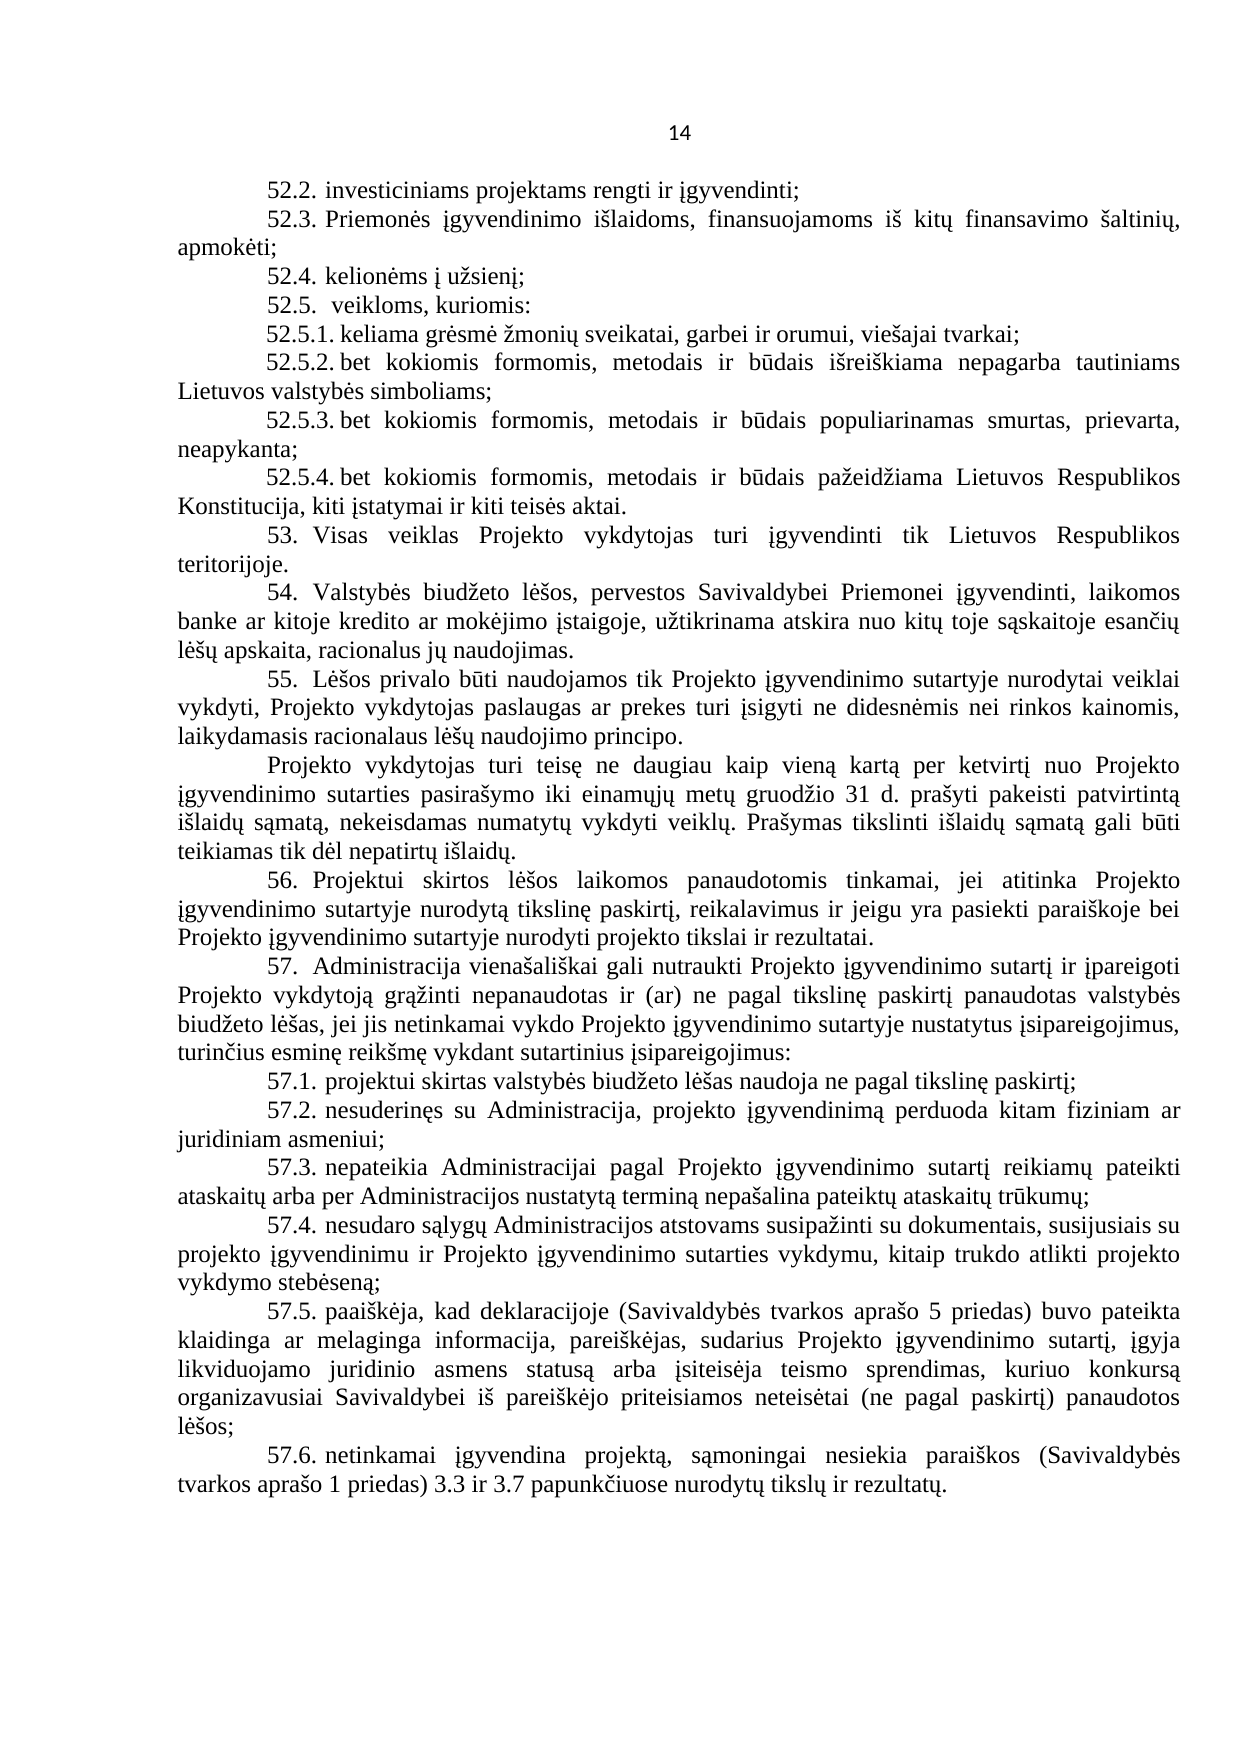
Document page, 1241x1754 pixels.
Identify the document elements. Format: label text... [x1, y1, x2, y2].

text 57.6. netinkamai įgyvendina projektą, sąmoningai nesiekia paraiškos (Savivaldybės tvarkos aprašo 1 priedas) 3.3 ir 3.7 papunkčiuose nurodytų tikslų ir rezultatų. [177, 1440, 1181, 1497]
text 57.1. projektui skirtas valstybės biudžeto lėšas naudoja ne pagal tikslinę paskirtį; [177, 1066, 1181, 1095]
text 52.2. investiciniams projektams rengti ir įgyvendinti; [177, 175, 1181, 204]
text 54. Valstybės biudžeto lėšos, pervestos Savivaldybei Priemonei įgyvendinti, laikomos banke ar kitoje kredito ar mokėjimo įstaigoje, užtikrinama atskira nuo kitų toje sąskaitoje esančių lėšų apskaita, racionalus jų naudojimas. [177, 577, 1181, 664]
text 52.5. veikloms, kuriomis: [177, 290, 1181, 319]
text 52.5.4. bet kokiomis formomis, metodais ir būdais pažeidžiama Lietuvos Respublikos Konstitucija, kiti įstatymai ir kiti teisės aktai. [177, 462, 1181, 520]
text 52.4. kelionėms į užsienį; [177, 261, 1181, 290]
text 57.3. nepateikia Administracijai pagal Projekto įgyvendinimo sutartį reikiamų pateikti ataskaitų arba per Administracijos nustatytą terminą nepašalina pateiktų ataskaitų trūkumų; [177, 1152, 1181, 1210]
text 52.5.3. bet kokiomis formomis, metodais ir būdais populiarinamas smurtas, prievarta, neapykanta; [177, 405, 1181, 462]
text 57.5. paaiškėja, kad deklaracijoje (Savivaldybės tvarkos aprašo 5 priedas) buvo pateikta klaidinga ar melaginga informacija, pareiškėjas, sudarius Projekto įgyvendinimo sutartį, įgyja likviduojamo juridinio asmens statusą arba įsiteisėja teismo sprendimas, kuriuo konkursą organizavusiai Savivaldybei iš pareiškėjo priteisiamos neteisėtai (ne pagal paskirtį) panaudotos lėšos; [177, 1296, 1181, 1440]
text 56. Projektui skirtos lėšos laikomos panaudotomis tinkamai, jei atitinka Projekto įgyvendinimo sutartyje nurodytą tikslinę paskirtį, reikalavimus ir jeigu yra pasiekti paraiškoje bei Projekto įgyvendinimo sutartyje nurodyti projekto tikslai ir rezultatai. [177, 865, 1181, 951]
text 57. Administracija vienašališkai gali nutraukti Projekto įgyvendinimo sutartį ir įpareigoti Projekto vykdytoją grąžinti nepanaudotas ir (ar) ne pagal tikslinę paskirtį panaudotas valstybės biudžeto lėšas, jei jis netinkamai vykdo Projekto įgyvendinimo sutartyje nustatytus įsipareigojimus, turinčius esminę reikšmę vykdant sutartinius įsipareigojimus: [177, 951, 1181, 1066]
text 55. Lėšos privalo būti naudojamos tik Projekto įgyvendinimo sutartyje nurodytai veiklai vykdyti, Projekto vykdytojas paslaugas ar prekes turi įsigyti ne didesnėmis nei rinkos kainomis, laikydamasis racionalaus lėšų naudojimo principo. [177, 664, 1181, 750]
text 52.5.1. keliama grėsmė žmonių sveikatai, garbei ir orumui, viešajai tvarkai; [177, 319, 1181, 347]
text 53. Visas veiklas Projekto vykdytojas turi įgyvendinti tik Lietuvos Respublikos teritorijoje. [177, 520, 1181, 577]
text 52.5.2. bet kokiomis formomis, metodais ir būdais išreiškiama nepagarba tautiniams Lietuvos valstybės simboliams; [177, 347, 1181, 405]
text 57.2. nesuderinęs su Administracija, projekto įgyvendinimą perduoda kitam fiziniam ar juridiniam asmeniui; [177, 1095, 1181, 1152]
text Projekto vykdytojas turi teisę ne daugiau kaip vieną kartą per ketvirtį nuo Projekto įgyvendinimo sutarties pasirašymo iki einamųjų metų gruodžio 31 d. prašyti pakeisti patvirtintą išlaidų sąmatą, nekeisdamas numatytų vykdyti veiklų. Prašymas tikslinti išlaidų sąmatą gali būti teikiamas tik dėl nepatirtų išlaidų. [177, 750, 1181, 865]
text 52.3. Priemonės įgyvendinimo išlaidoms, finansuojamoms iš kitų finansavimo šaltinių, apmokėti; [177, 204, 1181, 261]
text 57.4. nesudaro sąlygų Administracijos atstovams susipažinti su dokumentais, susijusiais su projekto įgyvendinimu ir Projekto įgyvendinimo sutarties vykdymu, kitaip trukdo atlikti projekto vykdymo stebėseną; [177, 1210, 1181, 1296]
